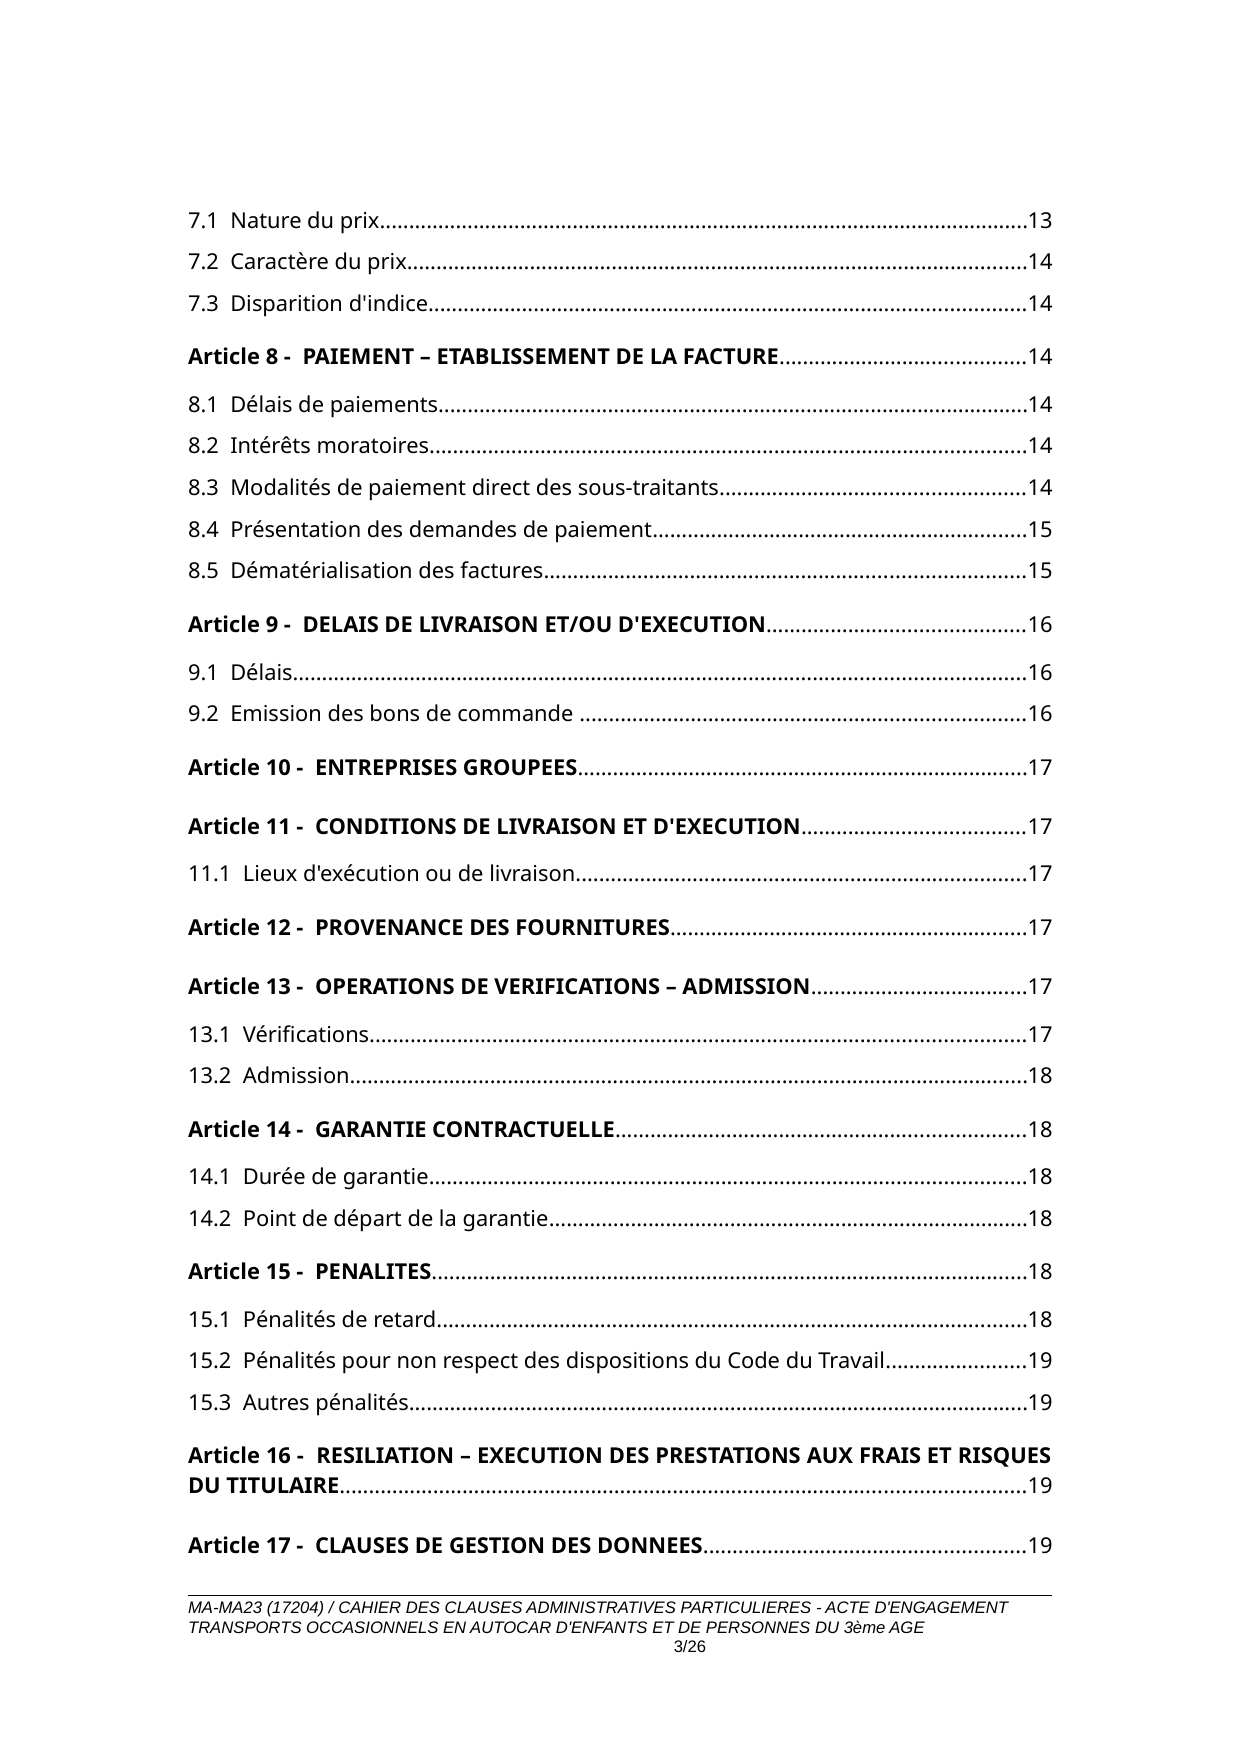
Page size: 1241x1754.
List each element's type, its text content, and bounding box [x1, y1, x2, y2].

text Article 13 - OPERATIONS DE VERIFICATIONS – ADMISSION 17 [188, 971, 1052, 1001]
text Article 8 - PAIEMENT – ETABLISSEMENT DE LA FACTURE 14 [188, 341, 1052, 371]
text 8.1 Délais de paiements 14 [188, 389, 1052, 419]
text 13.2 Admission 18 [188, 1060, 1052, 1090]
text 15.1 Pénalités de retard 18 [188, 1304, 1052, 1333]
text 7.3 Disparition d'indice 14 [188, 288, 1052, 318]
text 9.2 Emission des bons de commande 16 [188, 698, 1052, 728]
text 8.2 Intérêts moratoires 14 [188, 431, 1052, 460]
text Article 17 - CLAUSES DE GESTION DES DONNEES 19 [188, 1529, 1052, 1559]
text Article 11 - CONDITIONS DE LIVRAISON ET D'EXECUTION 17 [188, 811, 1052, 841]
text 15.3 Autres pénalités 19 [188, 1387, 1052, 1417]
text Article 14 - GARANTIE CONTRACTUELLE 18 [188, 1114, 1052, 1143]
text Article 15 - PENALITES 18 [188, 1256, 1052, 1286]
text 8.5 Dématérialisation des factures 15 [188, 556, 1052, 585]
text 8.4 Présentation des demandes de paiement 15 [188, 514, 1052, 544]
text 15.2 Pénalités pour non respect des dispositions du Code du Travail 19 [188, 1345, 1052, 1375]
text 13.1 Vérifications 17 [188, 1018, 1052, 1048]
text Article 12 - PROVENANCE DES FOURNITURES 17 [188, 912, 1052, 942]
text 9.1 Délais 16 [188, 656, 1052, 686]
text 11.1 Lieux d'exécution ou de livraison 17 [188, 858, 1052, 888]
text 7.1 Nature du prix 13 [188, 204, 1052, 234]
text 8.3 Modalités de paiement direct des sous-traitants 14 [188, 472, 1052, 502]
text Article 9 - DELAIS DE LIVRAISON ET/OU D'EXECUTION 16 [188, 609, 1052, 639]
text 14.1 Durée de garantie 18 [188, 1161, 1052, 1191]
text 14.2 Point de départ de la garantie 18 [188, 1203, 1052, 1233]
text Article 10 - ENTREPRISES GROUPEES 17 [188, 752, 1052, 781]
text Article 16 - RESILIATION – EXECUTION DES PRESTATIONS AUX FRAIS ET RISQUES DU TITULAIRE 19 [188, 1441, 1052, 1500]
text 7.2 Caractère du prix 14 [188, 246, 1052, 276]
